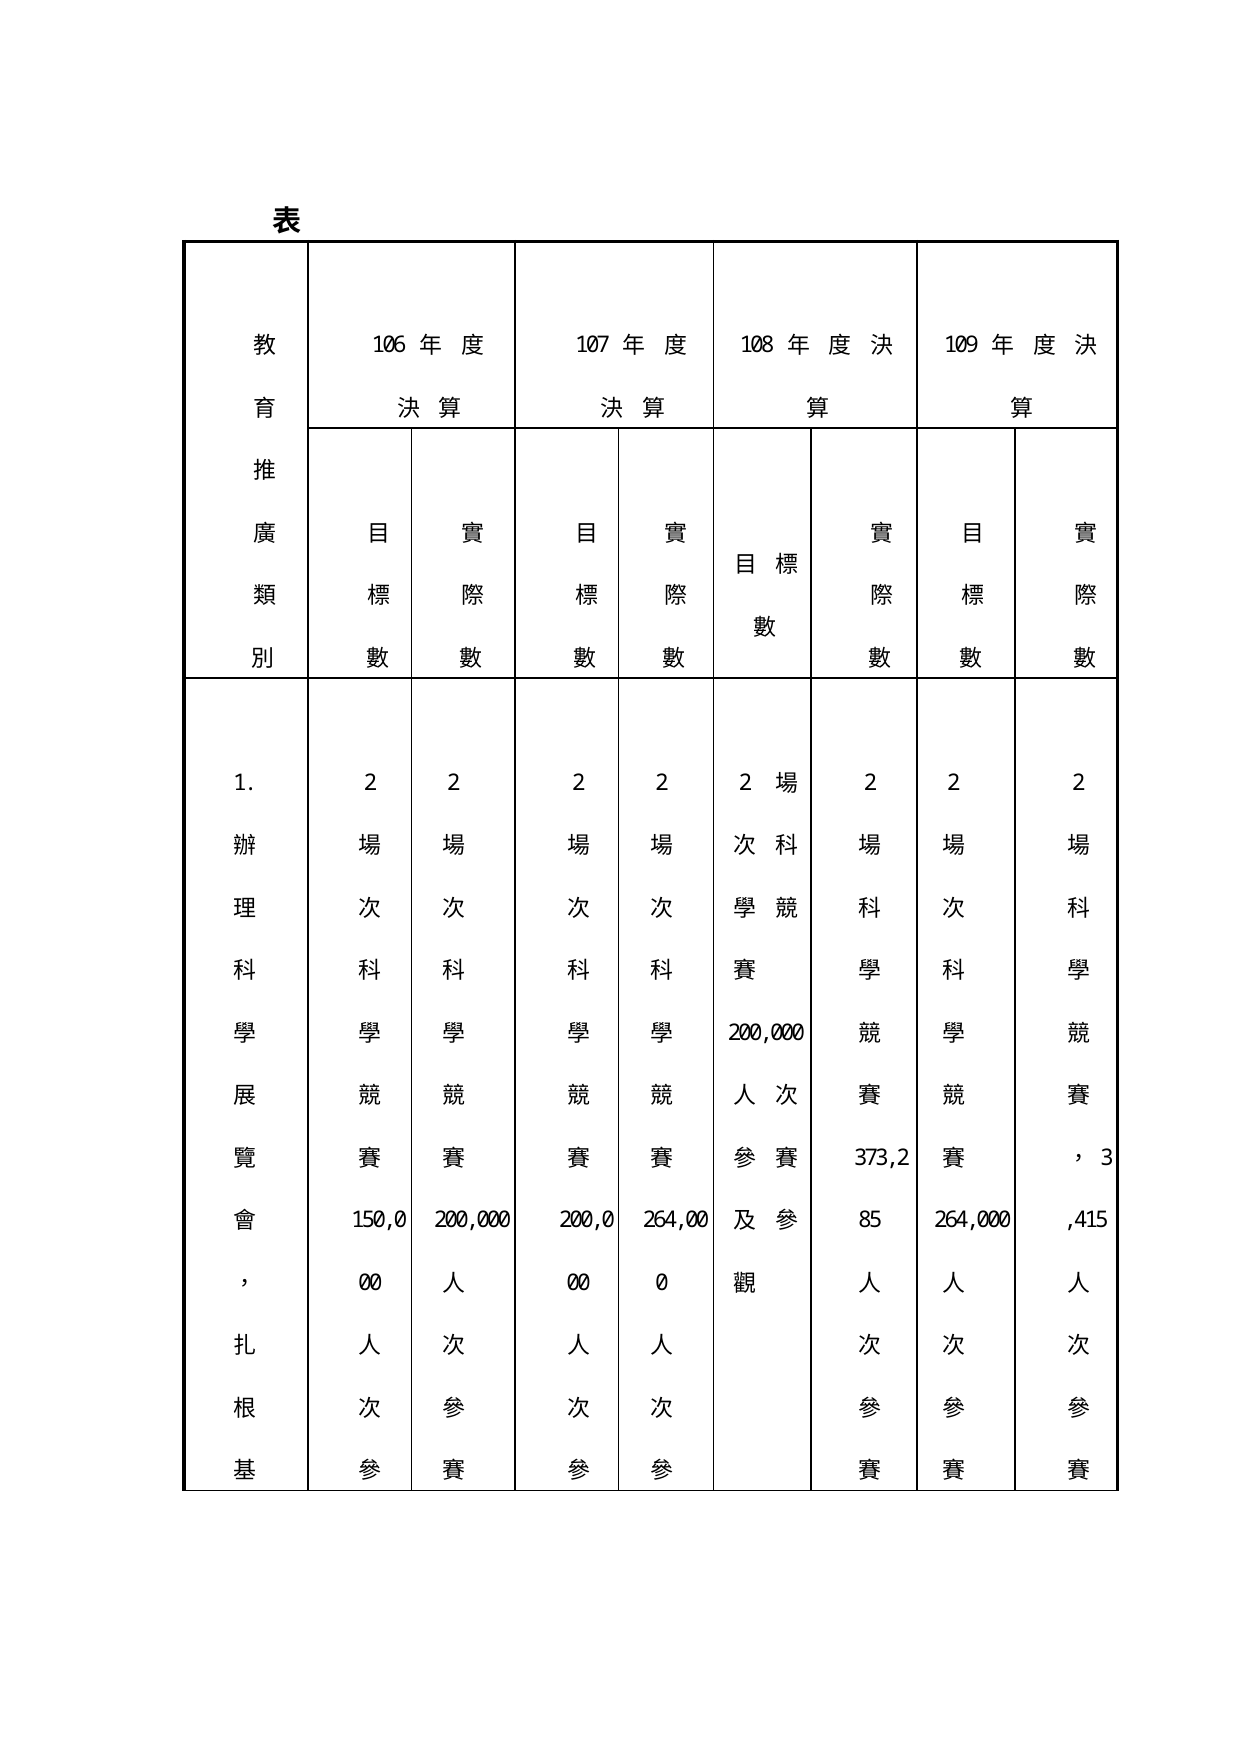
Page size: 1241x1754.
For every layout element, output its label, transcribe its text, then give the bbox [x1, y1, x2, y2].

table_cell 2場次科學競賽 150,000人次參 [309, 679, 411, 1490]
table_cell 2場科學競賽，3,415人次參賽 [1016, 679, 1116, 1490]
table_header 108年度決算 [714, 243, 916, 427]
table_header 教育推廣類別 [186, 243, 307, 677]
table_cell 2場次科學競賽 264,000人次參 [619, 679, 713, 1490]
table_cell 實際數 [1016, 429, 1116, 677]
table_header 107年度決算 [516, 243, 713, 427]
table_cell 實際數 [412, 429, 514, 677]
table_cell 2場次科學競賽 264,000人次參賽 [918, 679, 1014, 1490]
text 表 [183, 177, 1058, 240]
table_header 106年度決算 [309, 243, 514, 427]
table_cell 目標數 [309, 429, 411, 677]
table_cell 實際數 [812, 429, 916, 677]
table_cell 2場次科學競賽 200,000人次參 [516, 679, 618, 1490]
table_cell 1.辦理科學展覽會，扎根基 [186, 679, 307, 1490]
table_cell 目標數 [516, 429, 618, 677]
table_cell 2場次科學競賽 200,000人次參賽 [412, 679, 514, 1490]
table_cell 目標數 [918, 429, 1014, 677]
table_cell 2場科學競賽 373,285人次參賽 [812, 679, 916, 1490]
table_cell 實際數 [619, 429, 713, 677]
table_cell 2場次科學競賽 200,000人次參賽及參觀 [714, 679, 810, 1490]
table_cell 目標數 [714, 429, 810, 677]
table_header 109年度決算 [918, 243, 1116, 427]
